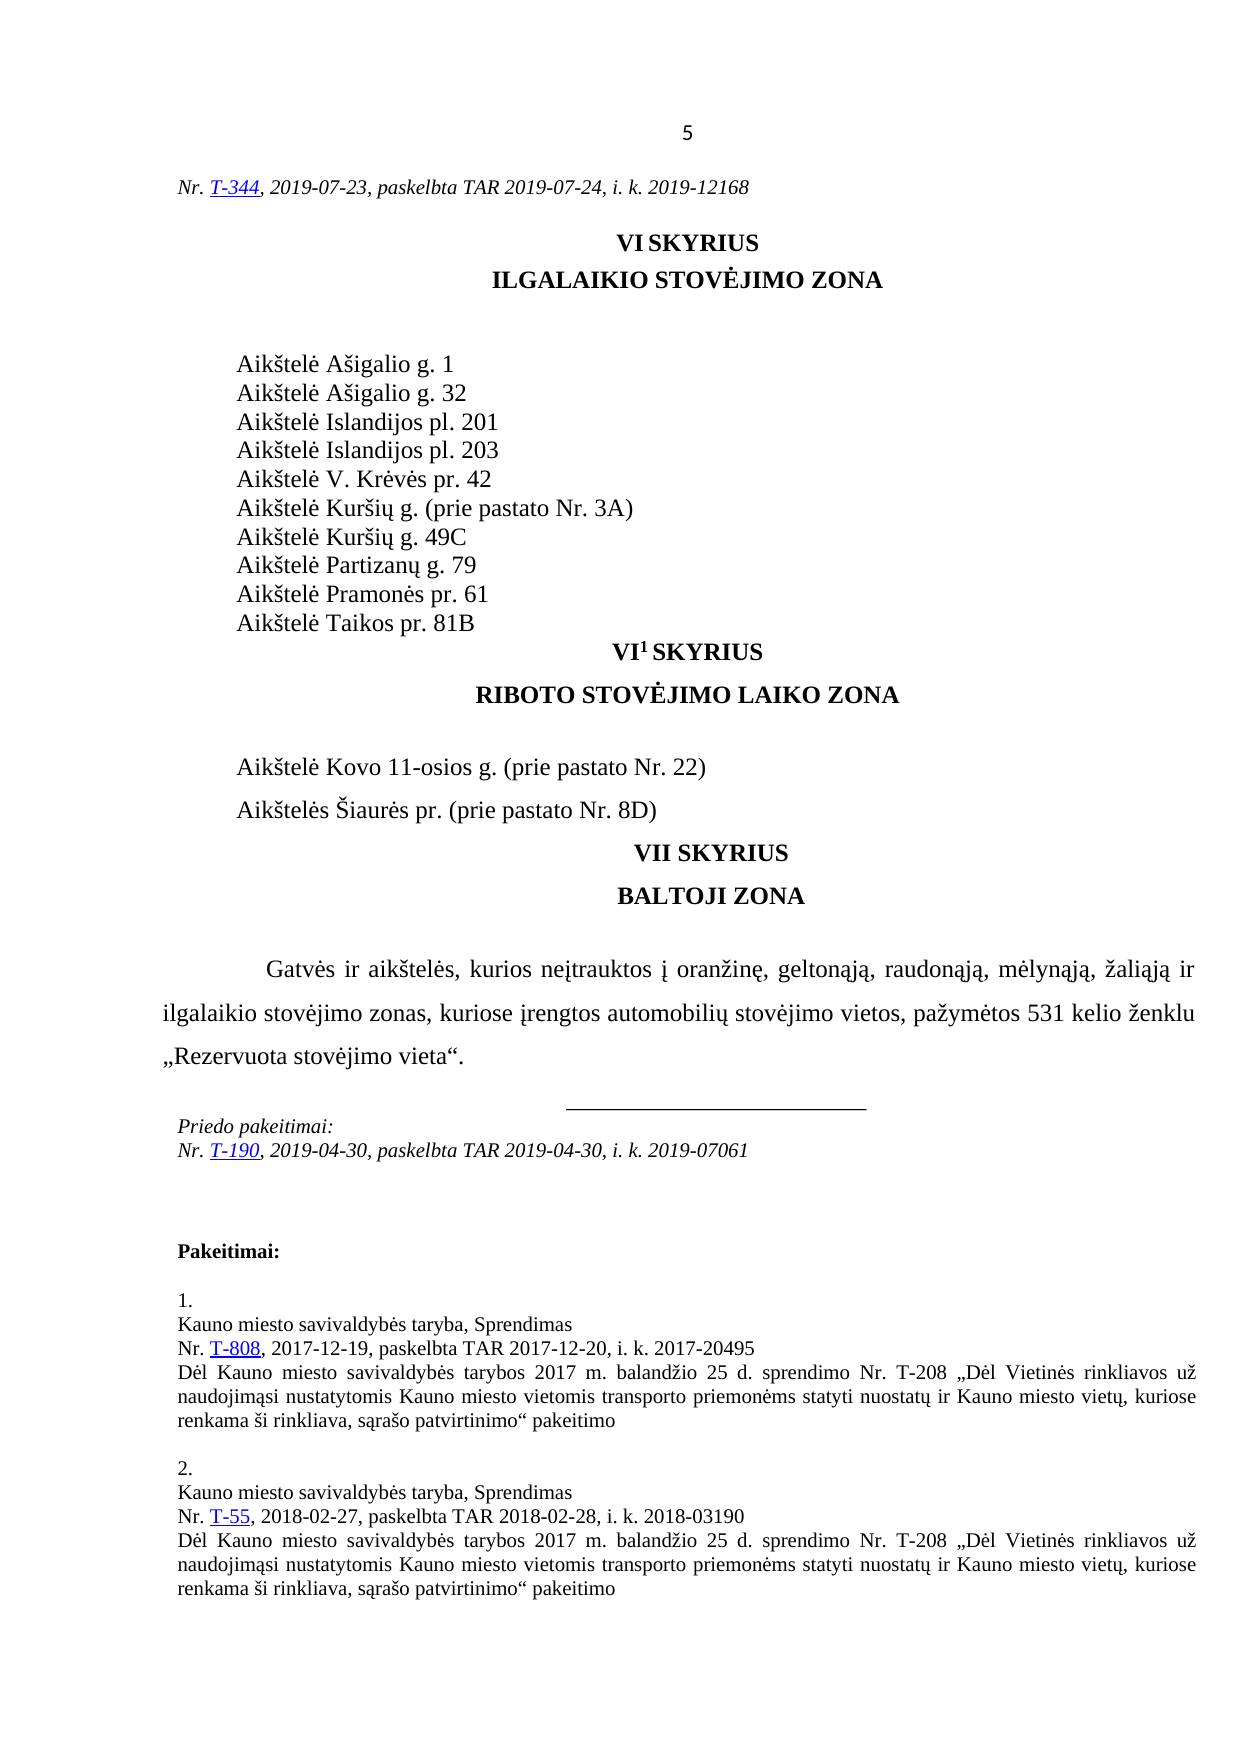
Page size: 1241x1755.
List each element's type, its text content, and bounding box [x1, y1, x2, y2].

text 1. [177, 1287, 1198, 1312]
text VII SKYRIUS [177, 838, 1240, 867]
text Nr. T-190, 2019-04-30, paskelbta TAR 2019-04-30, i. k. 2019-07061 [177, 1138, 1198, 1162]
text Aikštelė V. Krėvės pr. 42 [177, 464, 1240, 493]
text VI SKYRIUS [177, 228, 1198, 256]
text Aikštelė Ašigalio g. 32 [177, 378, 1240, 407]
text Aikštelės Šiaurės pr. (prie pastato Nr. 8D) [177, 795, 1198, 823]
text RIBOTO STOVĖJIMO LAIKO ZONA [177, 680, 1198, 708]
text Aikštelė Islandijos pl. 203 [177, 435, 1240, 464]
text Aikštelė Kuršių g. 49C [177, 522, 1240, 550]
text Aikštelė Islandijos pl. 201 [177, 407, 1240, 435]
text ________________________ [236, 1084, 1196, 1113]
text Priedo pakeitimai: [177, 1114, 1198, 1138]
text Aikštelė Pramonės pr. 61 [177, 579, 1240, 608]
text Nr. T-55, 2018-02-27, paskelbta TAR 2018-02-28, i. k. 2018-03190 [177, 1504, 1198, 1528]
text Aikštelė Partizanų g. 79 [177, 550, 1240, 579]
text Aikštelė Taikos pr. 81B [177, 608, 1240, 637]
text VI1 SKYRIUS [177, 637, 1198, 665]
text 2. [177, 1456, 1198, 1480]
text Pakeitimai: [177, 1239, 1198, 1263]
text BALTOJI ZONA [177, 881, 1240, 910]
text Gatvės ir aikštelės, kurios neįtrauktos į oranžinę, geltonąją, raudonąją, mėlynąją, žaliąją ir ilgalaikio stovėjimo zonas, kuriose įrengtos automobilių stovėjimo vietos, pažymėtos 531 kelio ženklu „Rezervuota stovėjimo vieta“. [162, 954, 1196, 1069]
text Aikštelė Ašigalio g. 1 [177, 349, 1240, 378]
text Aikštelė Kuršių g. (prie pastato Nr. 3A) [177, 493, 1240, 522]
text Nr. T-808, 2017-12-19, paskelbta TAR 2017-12-20, i. k. 2017-20495 [177, 1336, 1198, 1360]
text Kauno miesto savivaldybės taryba, Sprendimas [177, 1312, 1198, 1336]
text Dėl Kauno miesto savivaldybės tarybos 2017 m. balandžio 25 d. sprendimo Nr. T-208 „Dėl Vietinės rinkliavos už naudojimąsi nustatytomis Kauno miesto vietomis transporto priemonėms statyti nuostatų ir Kauno miesto vietų, kuriose renkama ši rinkliava, sąrašo patvirtinimo“ pakeitimo [177, 1360, 1198, 1432]
text Nr. T-344, 2019-07-23, paskelbta TAR 2019-07-24, i. k. 2019-12168 [177, 175, 1198, 199]
text ILGALAIKIO STOVĖJIMO ZONA [177, 265, 1198, 294]
text Kauno miesto savivaldybės taryba, Sprendimas [177, 1480, 1198, 1504]
text Aikštelė Kovo 11-osios g. (prie pastato Nr. 22) [177, 752, 1198, 780]
text Dėl Kauno miesto savivaldybės tarybos 2017 m. balandžio 25 d. sprendimo Nr. T-208 „Dėl Vietinės rinkliavos už naudojimąsi nustatytomis Kauno miesto vietomis transporto priemonėms statyti nuostatų ir Kauno miesto vietų, kuriose renkama ši rinkliava, sąrašo patvirtinimo“ pakeitimo [177, 1528, 1198, 1600]
